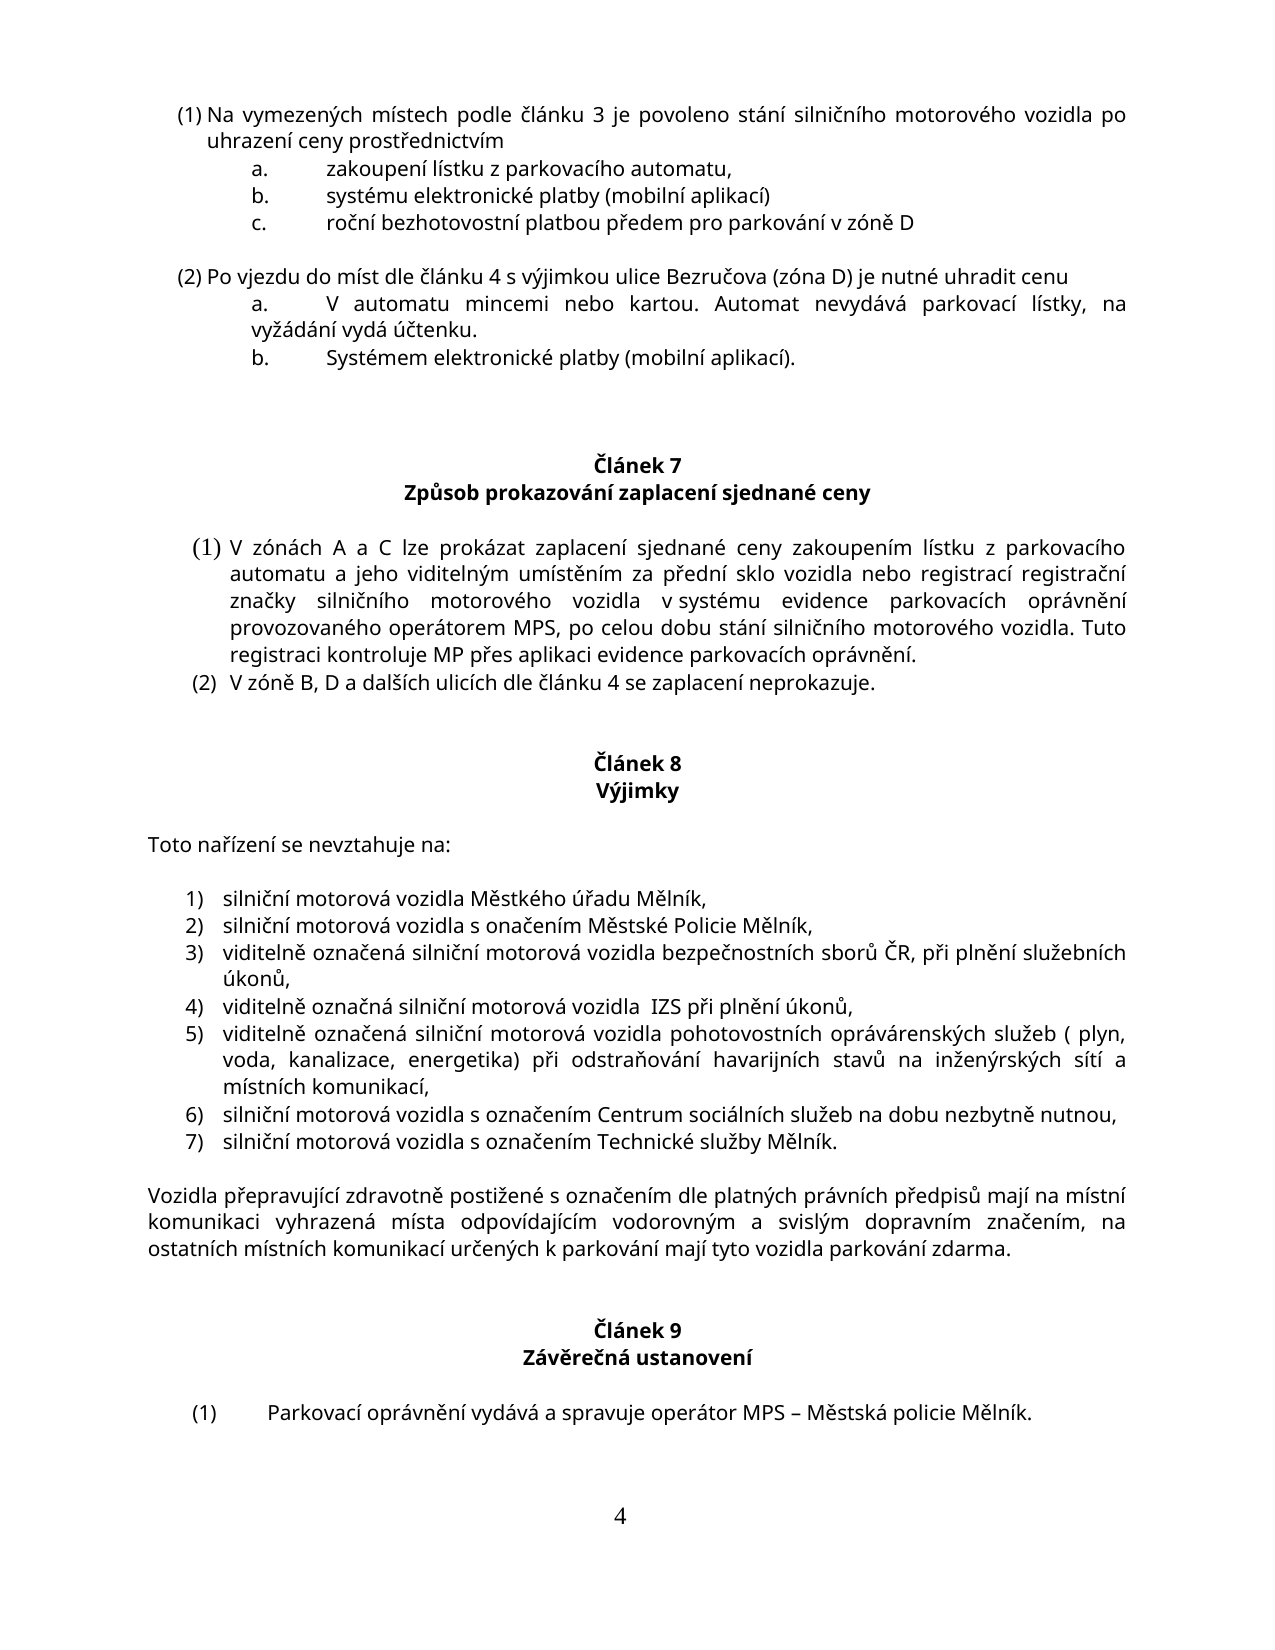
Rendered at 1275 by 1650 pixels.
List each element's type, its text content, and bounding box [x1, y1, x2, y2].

list silniční motorová vozidla s onačením Městské Policie Mělník, [185, 912, 1127, 939]
list silniční motorová vozidla Městkého úřadu Mělník, [185, 885, 1127, 912]
list V zóně B, D a dalších ulicích dle článku 4 se zaplacení neprokazuje. [192, 669, 1127, 696]
list systému elektronické platby (mobilní aplikací) [251, 182, 1127, 209]
text Výjimky [148, 777, 1127, 804]
list V automatu mincemi nebo kartou. Automat nevydává parkovací lístky, na vyžádání vydá účtenku. [251, 290, 1127, 344]
list silniční motorová vozidla s označením Centrum sociálních služeb na dobu nezbytně nutnou, [185, 1101, 1127, 1128]
list Parkovací oprávnění vydává a spravuje operátor MPS – Městská policie Mělník. [192, 1398, 1127, 1426]
list viditelně označená silniční motorová vozidla pohotovostních oprávárenských služeb ( plyn, voda, kanalizace, energetika) při odstraňování havarijních stavů na inženýrských sítí a místních komunikací, [185, 1020, 1127, 1101]
list viditelně označená silniční motorová vozidla bezpečnostních sborů ČR, při plnění služebních úkonů, [185, 939, 1127, 993]
text Způsob prokazování zaplacení sjednané ceny [148, 479, 1127, 506]
text Závěrečná ustanovení [148, 1344, 1127, 1371]
list roční bezhotovostní platbou předem pro parkování v zóně D [251, 209, 1127, 236]
text Toto nařízení se nevztahuje na: [148, 831, 1127, 858]
text Článek 9 [148, 1317, 1127, 1344]
list zakoupení lístku z parkovacího automatu, [251, 155, 1127, 182]
list V zónách A a C lze prokázat zaplacení sjednané ceny zakoupením lístku z parkovacího automatu a jeho viditelným umístěním za přední sklo vozidla nebo registrací registrační značky silničního motorového vozidla v systému evidence parkovacích oprávnění provozovaného operátorem MPS, po celou dobu stání silničního motorového vozidla. Tuto registraci kontroluje MP přes aplikaci evidence parkovacích oprávnění. [192, 533, 1127, 669]
text Vozidla přepravující zdravotně postižené s označením dle platných právních předpisů mají na místní komunikaci vyhrazená místa odpovídajícím vodorovným a svislým dopravním značením, na ostatních místních komunikací určených k parkování mají tyto vozidla parkování zdarma. [148, 1182, 1127, 1263]
list silniční motorová vozidla s označením Technické služby Mělník. [185, 1128, 1127, 1155]
text Článek 7 [148, 452, 1127, 479]
list Systémem elektronické platby (mobilní aplikací). [251, 344, 1127, 371]
list Na vymezených místech podle článku 3 je povoleno stání silničního motorového vozidla po uhrazení ceny prostřednictvím [177, 101, 1127, 155]
list viditelně označná silniční motorová vozidla IZS při plnění úkonů, [185, 993, 1127, 1020]
list Po vjezdu do míst dle článku 4 s výjimkou ulice Bezručova (zóna D) je nutné uhradit cenu [177, 263, 1127, 290]
text Článek 8 [148, 750, 1127, 777]
